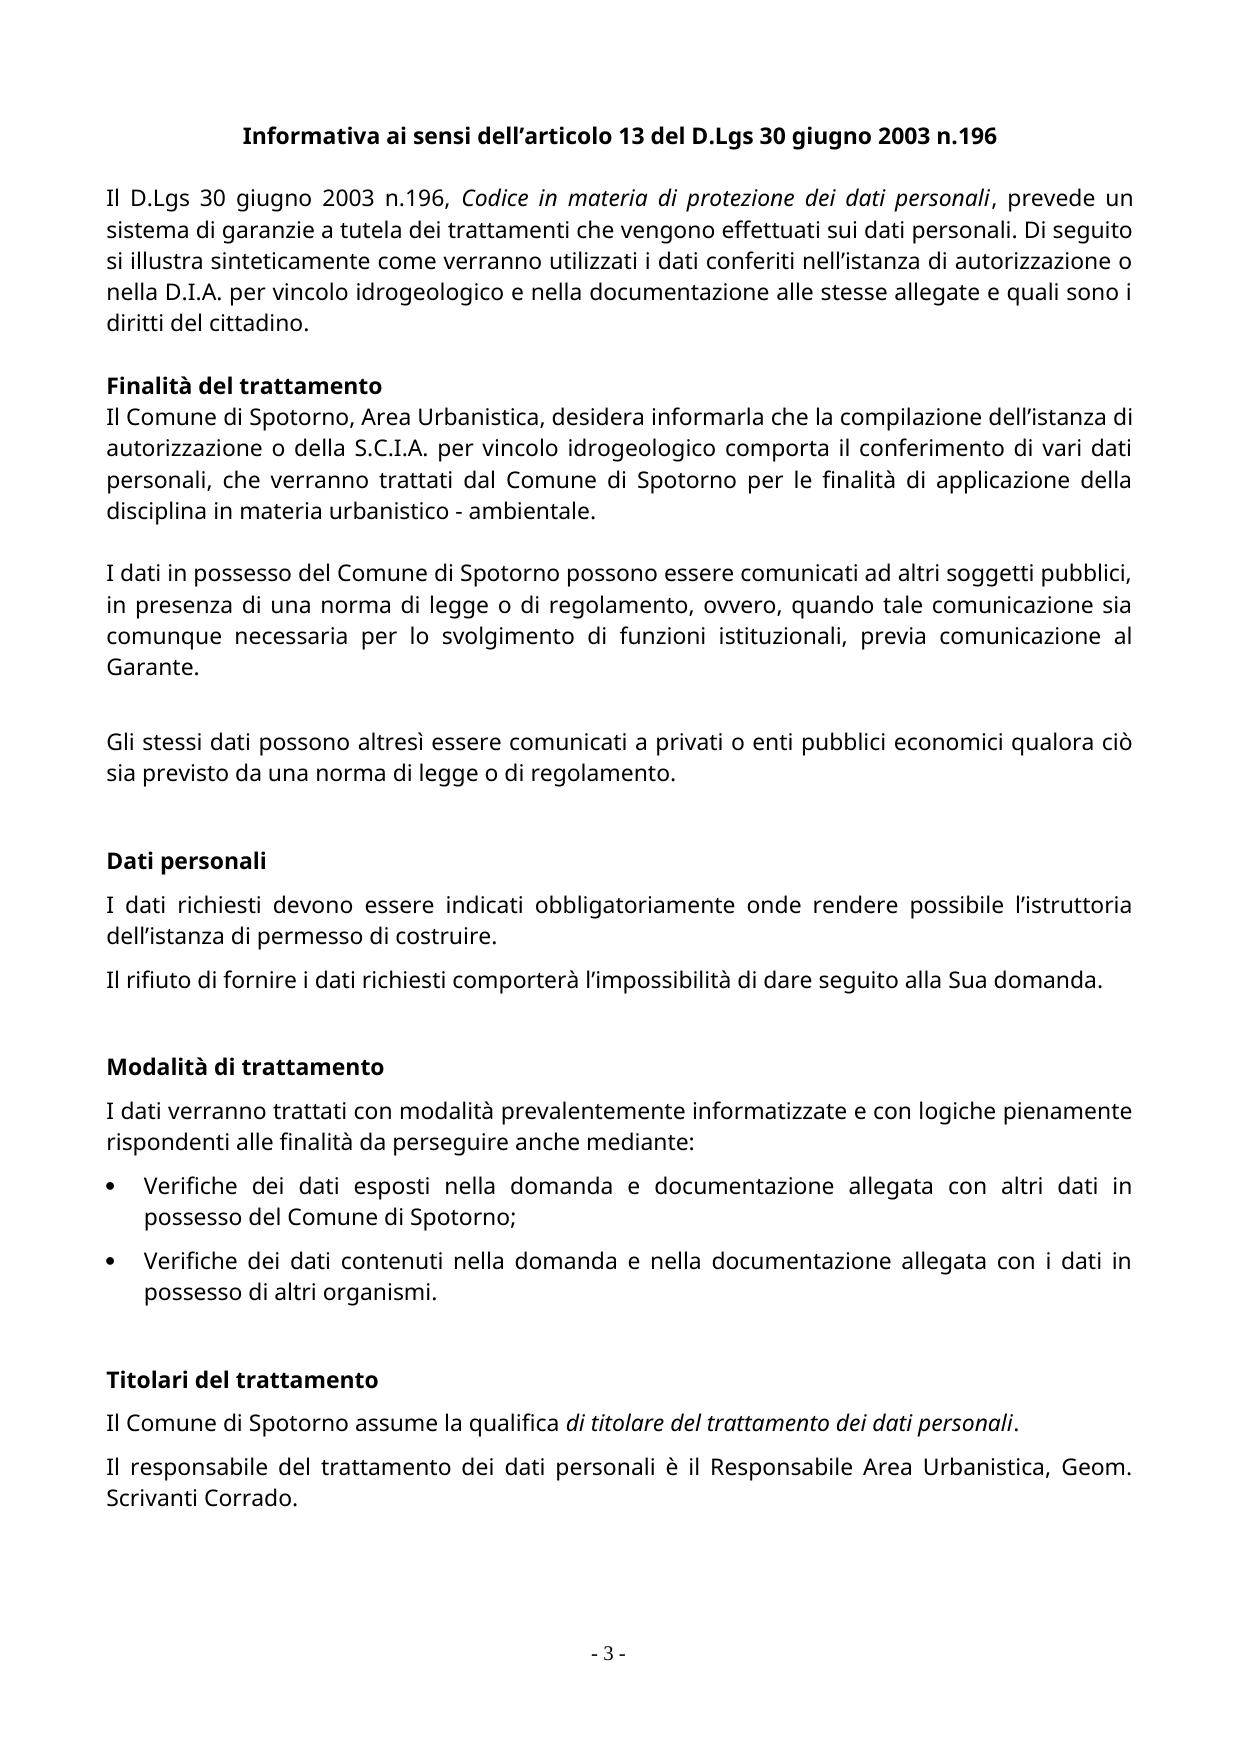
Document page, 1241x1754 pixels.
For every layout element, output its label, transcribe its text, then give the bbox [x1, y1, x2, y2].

text Dati personali [106, 845, 1134, 876]
text Il Comune di Spotorno assume la qualifica di titolare del trattamento dei dati personali. [106, 1407, 1134, 1438]
text Il Comune di Spotorno, Area Urbanistica, desidera informarla che la compilazione dell’istanza di autorizzazione o della S.C.I.A. per vincolo idrogeologico comporta il conferimento di vari dati personali, che verranno trattati dal Comune di Spotorno per le finalità di applicazione della disciplina in materia urbanistico - ambientale. [106, 401, 1134, 526]
text I dati richiesti devono essere indicati obbligatoriamente onde rendere possibile l’istruttoria dell’istanza di permesso di costruire. [106, 888, 1134, 951]
list Verifiche dei dati contenuti nella domanda e nella documentazione allegata con i dati in possesso di altri organismi. [106, 1245, 1134, 1307]
text Titolari del trattamento [106, 1363, 1134, 1395]
text I dati verranno trattati con modalità prevalentemente informatizzate e con logiche pienamente rispondenti alle finalità da perseguire anche mediante: [106, 1095, 1134, 1157]
text Finalità del trattamento [106, 370, 1134, 401]
text Gli stessi dati possono altresì essere comunicati a privati o enti pubblici economici qualora ciò sia previsto da una norma di legge o di regolamento. [106, 726, 1134, 788]
text Modalità di trattamento [106, 1051, 1134, 1082]
list Verifiche dei dati esposti nella domanda e documentazione allegata con altri dati in possesso del Comune di Spotorno; [106, 1170, 1134, 1232]
text I dati in possesso del Comune di Spotorno possono essere comunicati ad altri soggetti pubblici, in presenza di una norma di legge o di regolamento, ovvero, quando tale comunicazione sia comunque necessaria per lo svolgimento di funzioni istituzionali, previa comunicazione al Garante. [106, 557, 1134, 682]
subtitle Informativa ai sensi dell’articolo 13 del D.Lgs 30 giugno 2003 n.196 [106, 120, 1134, 151]
text Il rifiuto di fornire i dati richiesti comporterà l’impossibilità di dare seguito alla Sua domanda. [106, 963, 1134, 995]
text Il D.Lgs 30 giugno 2003 n.196, Codice in materia di protezione dei dati personali, prevede un sistema di garanzie a tutela dei trattamenti che vengono effettuati sui dati personali. Di seguito si illustra sinteticamente come verranno utilizzati i dati conferiti nell’istanza di autorizzazione o nella D.I.A. per vincolo idrogeologico e nella documentazione alle stesse allegate e quali sono i diritti del cittadino. [106, 182, 1134, 338]
text Il responsabile del trattamento dei dati personali è il Responsabile Area Urbanistica, Geom. Scrivanti Corrado. [106, 1451, 1134, 1513]
